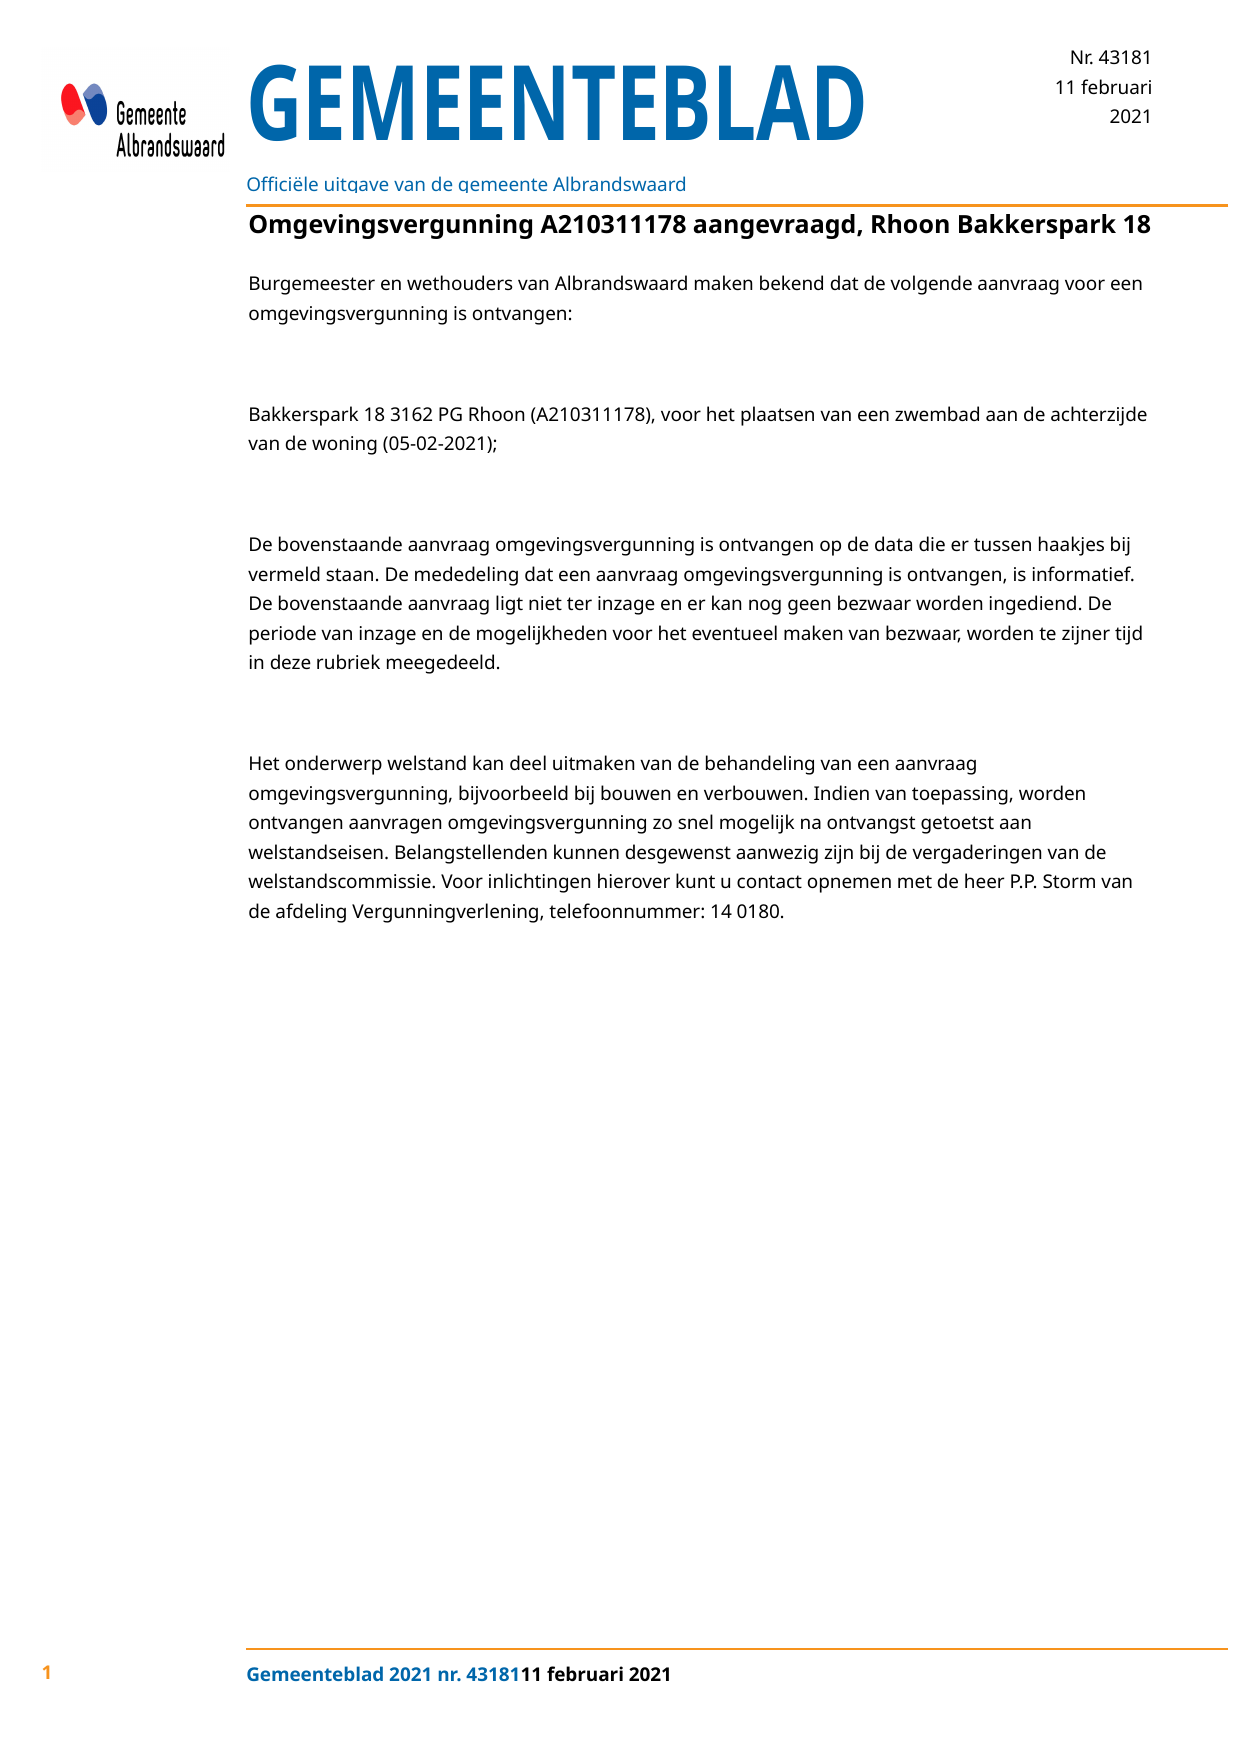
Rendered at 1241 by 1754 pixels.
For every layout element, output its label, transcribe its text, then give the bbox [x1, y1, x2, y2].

text De bovenstaande aanvraag omgevingsvergunning is ontvangen op de data die er tussen haakjes bij vermeld staan. De mededeling dat een aanvraag omgevingsvergunning is ontvangen, is informatief. De bovenstaande aanvraag ligt niet ter inzage en er kan nog geen bezwaar worden ingediend. De periode van inzage en de mogelijkheden voor het eventueel maken van bezwaar, worden te zijner tijd in deze rubriek meegedeeld. [248, 531, 1152, 675]
text Burgemeester en wethouders van Albrandswaard maken bekend dat de volgende aanvraag voor een omgevingsvergunning is ontvangen: [248, 270, 1152, 326]
text Het onderwerp welstand kan deel uitmaken van de behandeling van een aanvraag omgevingsvergunning, bijvoorbeeld bij bouwen en verbouwen. Indien van toepassing, worden ontvangen aanvragen omgevingsvergunning zo snel mogelijk na ontvangst getoetst aan welstandseisen. Belangstellenden kunnen desgewenst aanwezig zijn bij de vergaderingen van de welstandscommissie. Voor inlichtingen hierover kunt u contact opnemen met de heer P.P. Storm van de afdeling Vergunningverlening, telefoonnummer: 14 0180. [248, 750, 1152, 924]
picture [41, 47, 231, 172]
text Omgevingsvergunning A210311178 aangevraagd, Rhoon Bakkerspark 18 [248, 207, 1152, 241]
text Bakkerspark 18 3162 PG Rhoon (A210311178), voor het plaatsen van een zwembad aan de achterzijde van de woning (05-02-2021); [248, 401, 1152, 456]
